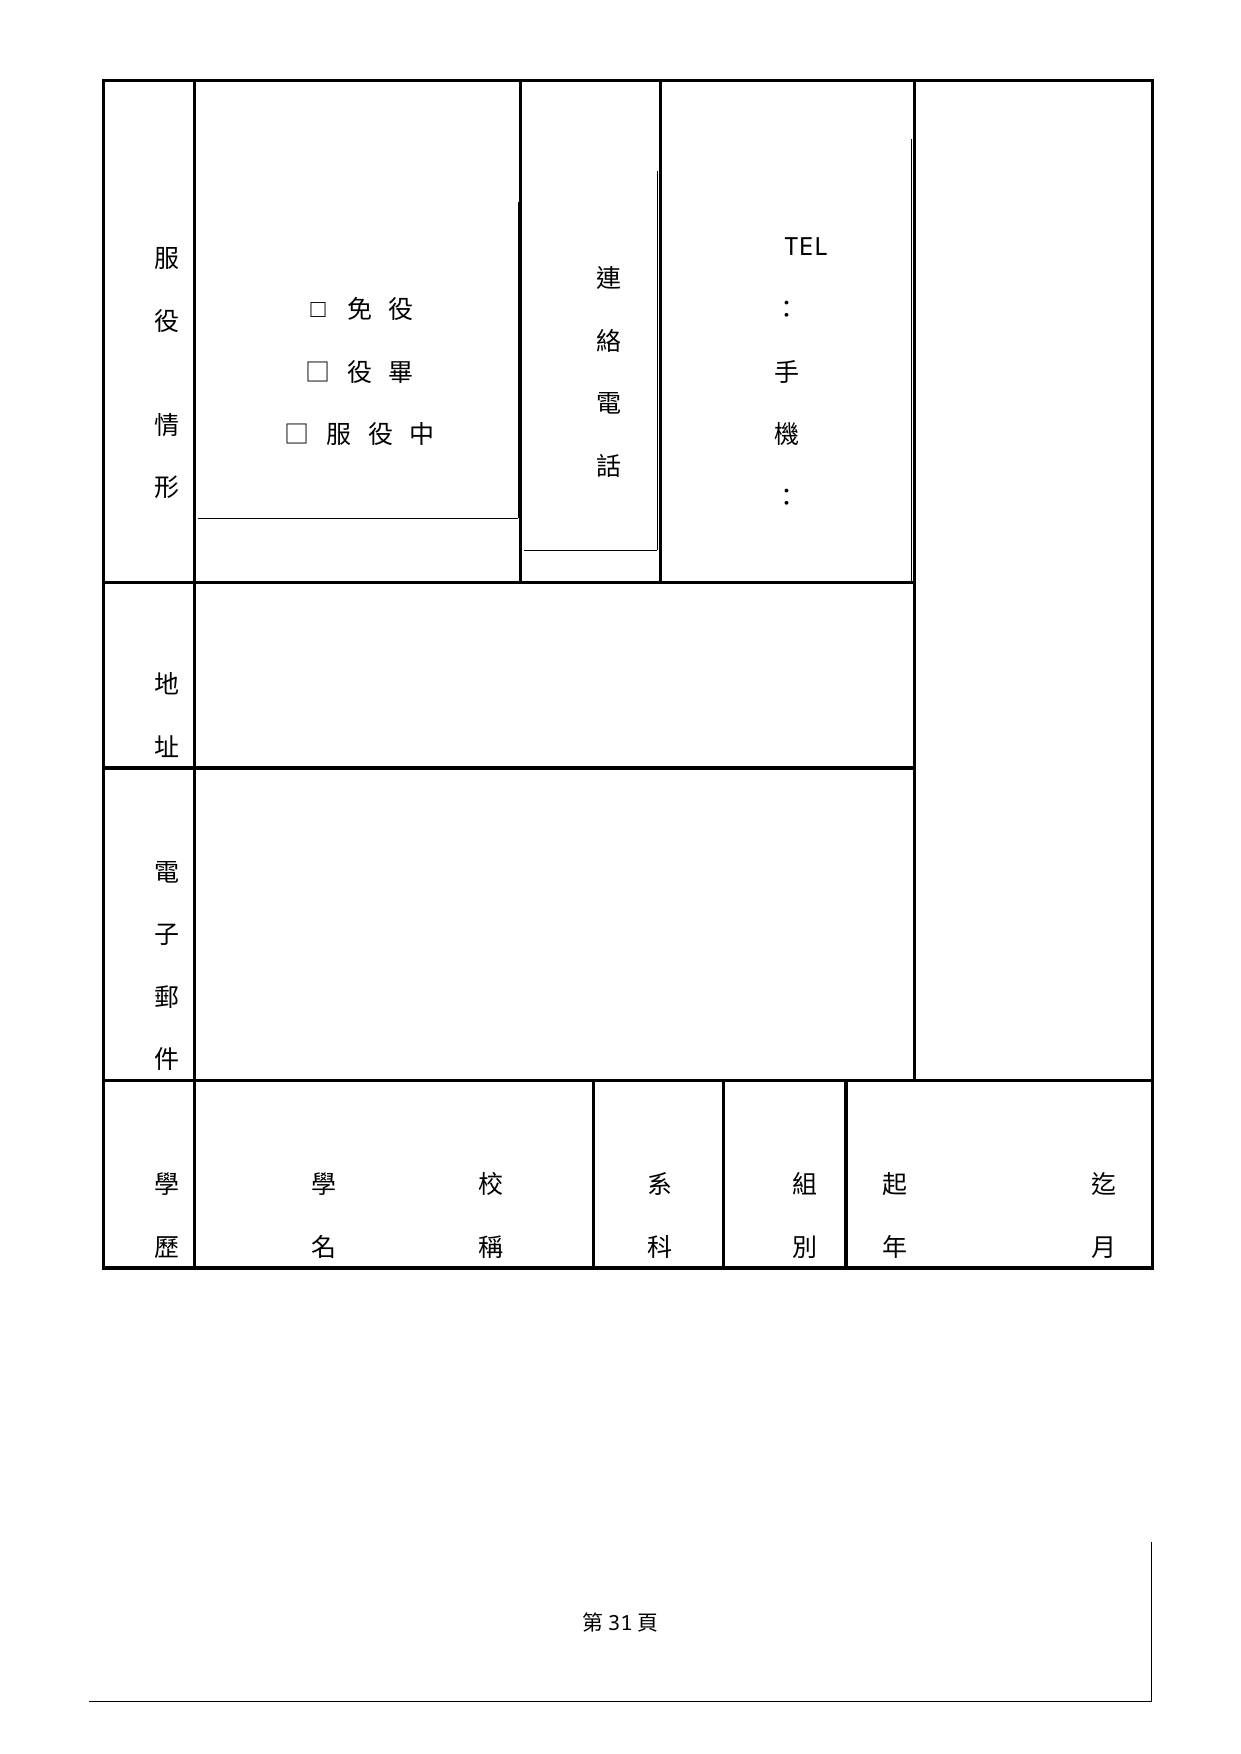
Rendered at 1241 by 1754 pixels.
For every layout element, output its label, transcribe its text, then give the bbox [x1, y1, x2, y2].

table_cell 學歷 [105, 1082, 193, 1266]
table_cell 服役 情形 [105, 82, 193, 581]
table_cell □免役 □役畢 □服役中 [196, 82, 519, 581]
table_cell 地址 [105, 584, 193, 766]
table_cell 組 別 [725, 1082, 844, 1266]
table_cell 系 科 [595, 1082, 722, 1266]
table_cell 起 迄 年 月 [848, 1082, 1151, 1266]
table_cell [196, 770, 913, 1079]
table_cell 電子 郵件 [105, 770, 193, 1079]
table_cell [196, 584, 913, 766]
table_cell 連絡電話 [522, 82, 659, 581]
table_cell TEL： 手機： [662, 82, 913, 581]
table_cell 學 校 名 稱 [196, 1082, 592, 1266]
table_cell [916, 82, 1151, 1079]
